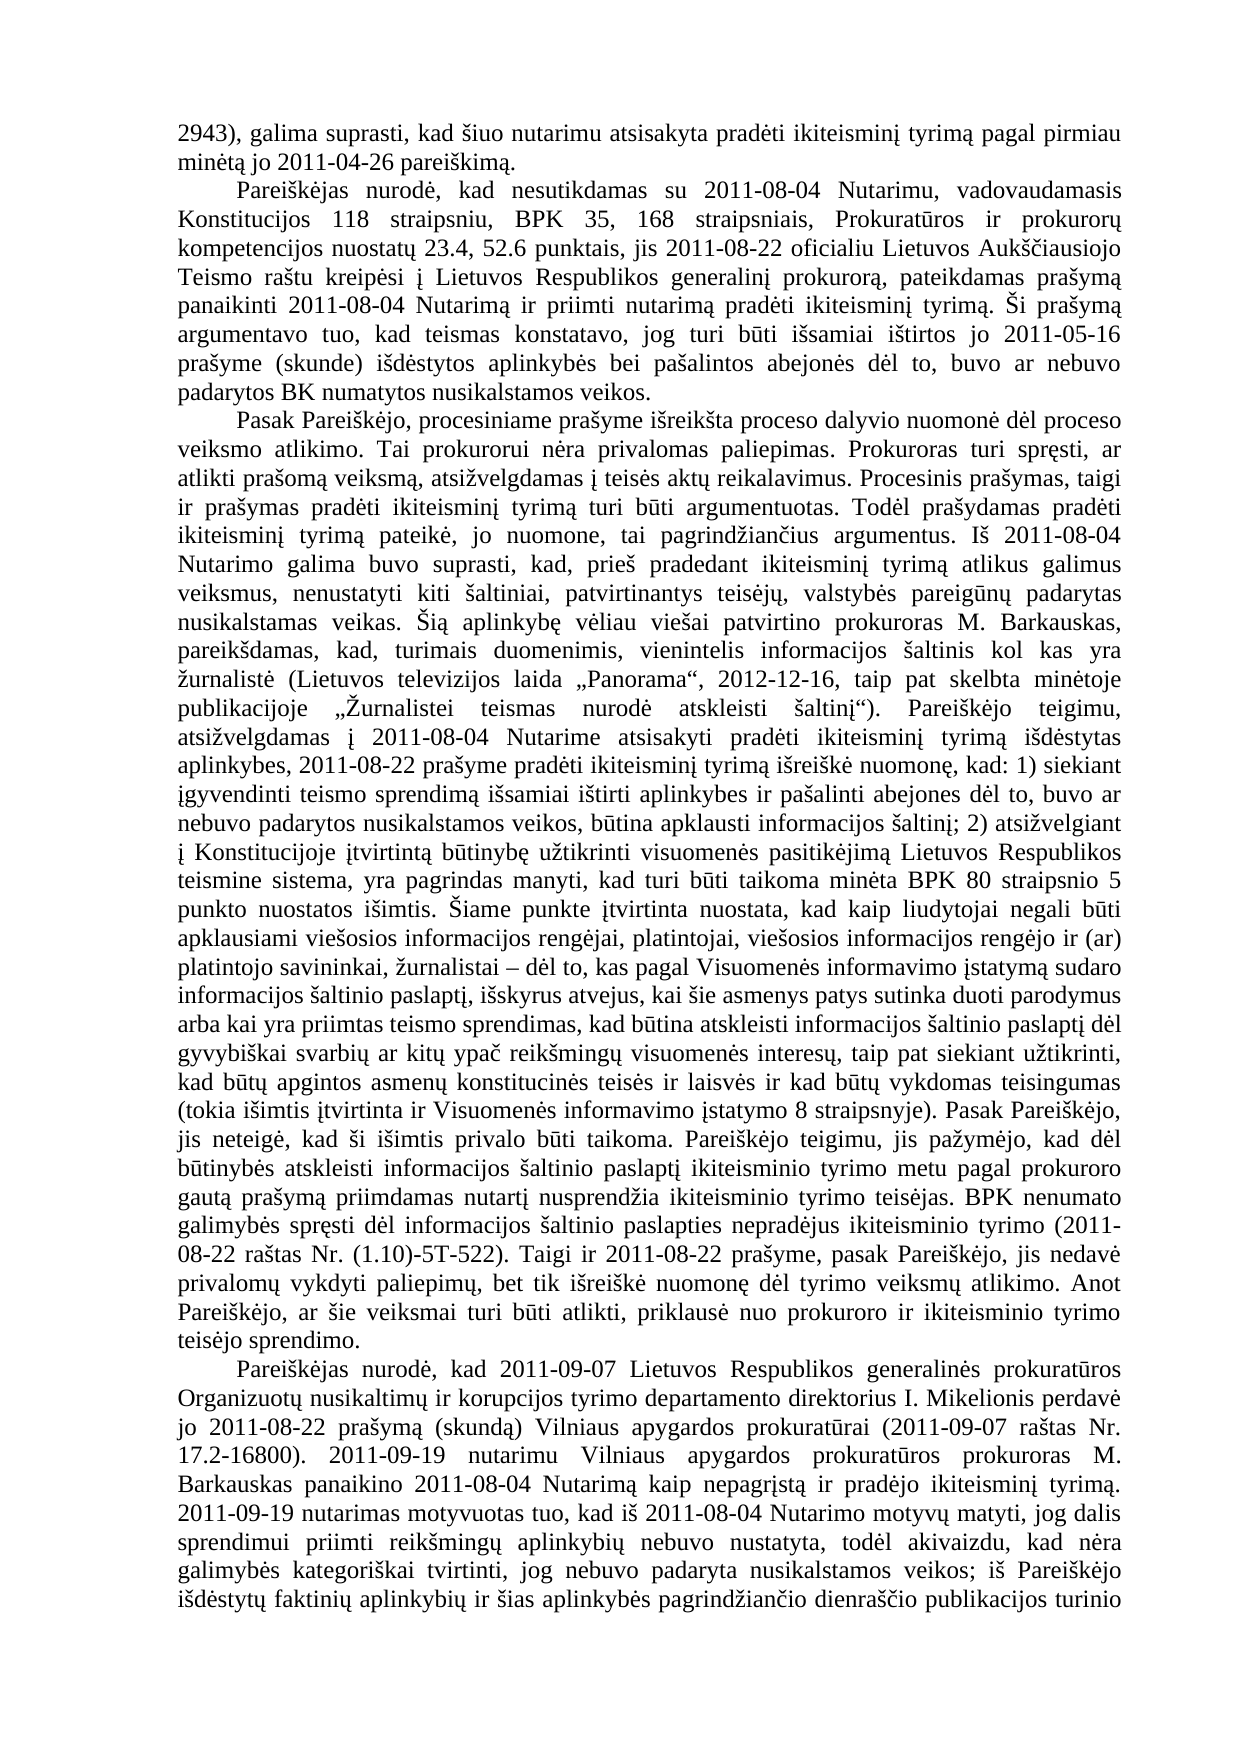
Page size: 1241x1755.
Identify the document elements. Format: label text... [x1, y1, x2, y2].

text Pasak Pareiškėjo, procesiniame prašyme išreikšta proceso dalyvio nuomonė dėl proceso veiksmo atlikimo. Tai prokurorui nėra privalomas paliepimas. Prokuroras turi spręsti, ar atlikti prašomą veiksmą, atsižvelgdamas į teisės aktų reikalavimus. Procesinis prašymas, taigi ir prašymas pradėti ikiteisminį tyrimą turi būti argumentuotas. Todėl prašydamas pradėti ikiteisminį tyrimą pateikė, jo nuomone, tai pagrindžiančius argumentus. Iš 2011-08-04 Nutarimo galima buvo suprasti, kad, prieš pradedant ikiteisminį tyrimą atlikus galimus veiksmus, nenustatyti kiti šaltiniai, patvirtinantys teisėjų, valstybės pareigūnų padarytas nusikalstamas veikas. Šią aplinkybę vėliau viešai patvirtino prokuroras M. Barkauskas, pareikšdamas, kad, turimais duomenimis, vienintelis informacijos šaltinis kol kas yra žurnalistė (Lietuvos televizijos laida „Panorama“, 2012-12-16, taip pat skelbta minėtoje publikacijoje „Žurnalistei teismas nurodė atskleisti šaltinį“). Pareiškėjo teigimu, atsižvelgdamas į 2011-08-04 Nutarime atsisakyti pradėti ikiteisminį tyrimą išdėstytas aplinkybes, 2011-08-22 prašyme pradėti ikiteisminį tyrimą išreiškė nuomonę, kad: 1) siekiant įgyvendinti teismo sprendimą išsamiai ištirti aplinkybes ir pašalinti abejones dėl to, buvo ar nebuvo padarytos nusikalstamos veikos, būtina apklausti informacijos šaltinį; 2) atsižvelgiant į Konstitucijoje įtvirtintą būtinybę užtikrinti visuomenės pasitikėjimą Lietuvos Respublikos teismine sistema, yra pagrindas manyti, kad turi būti taikoma minėta BPK 80 straipsnio 5 punkto nuostatos išimtis. Šiame punkte įtvirtinta nuostata, kad kaip liudytojai negali būti apklausiami viešosios informacijos rengėjai, platintojai, viešosios informacijos rengėjo ir (ar) platintojo savininkai, žurnalistai – dėl to, kas pagal Visuomenės informavimo įstatymą sudaro informacijos šaltinio paslaptį, išskyrus atvejus, kai šie asmenys patys sutinka duoti parodymus arba kai yra priimtas teismo sprendimas, kad būtina atskleisti informacijos šaltinio paslaptį dėl gyvybiškai svarbių ar kitų ypač reikšmingų visuomenės interesų, taip pat siekiant užtikrinti, kad būtų apgintos asmenų konstitucinės teisės ir laisvės ir kad būtų vykdomas teisingumas (tokia išimtis įtvirtinta ir Visuomenės informavimo įstatymo 8 straipsnyje). Pasak Pareiškėjo, jis neteigė, kad ši išimtis privalo būti taikoma. Pareiškėjo teigimu, jis pažymėjo, kad dėl būtinybės atskleisti informacijos šaltinio paslaptį ikiteisminio tyrimo metu pagal prokuroro gautą prašymą priimdamas nutartį nusprendžia ikiteisminio tyrimo teisėjas. BPK nenumato galimybės spręsti dėl informacijos šaltinio paslapties nepradėjus ikiteisminio tyrimo (2011-08-22 raštas Nr. (1.10)-5T-522). Taigi ir 2011-08-22 prašyme, pasak Pareiškėjo, jis nedavė privalomų vykdyti paliepimų, bet tik išreiškė nuomonę dėl tyrimo veiksmų atlikimo. Anot Pareiškėjo, ar šie veiksmai turi būti atlikti, priklausė nuo prokuroro ir ikiteisminio tyrimo teisėjo sprendimo. [177, 406, 1122, 1354]
text 2943), galima suprasti, kad šiuo nutarimu atsisakyta pradėti ikiteisminį tyrimą pagal pirmiau minėtą jo 2011-04-26 pareiškimą. [177, 118, 1122, 176]
text Pareiškėjas nurodė, kad 2011-09-07 Lietuvos Respublikos generalinės prokuratūros Organizuotų nusikaltimų ir korupcijos tyrimo departamento direktorius I. Mikelionis perdavė jo 2011-08-22 prašymą (skundą) Vilniaus apygardos prokuratūrai (2011-09-07 raštas Nr. 17.2-16800). 2011-09-19 nutarimu Vilniaus apygardos prokuratūros prokuroras M. Barkauskas panaikino 2011-08-04 Nutarimą kaip nepagrįstą ir pradėjo ikiteisminį tyrimą. 2011-09-19 nutarimas motyvuotas tuo, kad iš 2011-08-04 Nutarimo motyvų matyti, jog dalis sprendimui priimti reikšmingų aplinkybių nebuvo nustatyta, todėl akivaizdu, kad nėra galimybės kategoriškai tvirtinti, jog nebuvo padaryta nusikalstamos veikos; iš Pareiškėjo išdėstytų faktinių aplinkybių ir šias aplinkybės pagrindžiančio dienraščio publikacijos turinio [177, 1354, 1122, 1613]
text Pareiškėjas nurodė, kad nesutikdamas su 2011-08-04 Nutarimu, vadovaudamasis Konstitucijos 118 straipsniu, BPK 35, 168 straipsniais, Prokuratūros ir prokurorų kompetencijos nuostatų 23.4, 52.6 punktais, jis 2011-08-22 oficialiu Lietuvos Aukščiausiojo Teismo raštu kreipėsi į Lietuvos Respublikos generalinį prokurorą, pateikdamas prašymą panaikinti 2011-08-04 Nutarimą ir priimti nutarimą pradėti ikiteisminį tyrimą. Ši prašymą argumentavo tuo, kad teismas konstatavo, jog turi būti išsamiai ištirtos jo 2011-05-16 prašyme (skunde) išdėstytos aplinkybės bei pašalintos abejonės dėl to, buvo ar nebuvo padarytos BK numatytos nusikalstamos veikos. [177, 176, 1122, 406]
